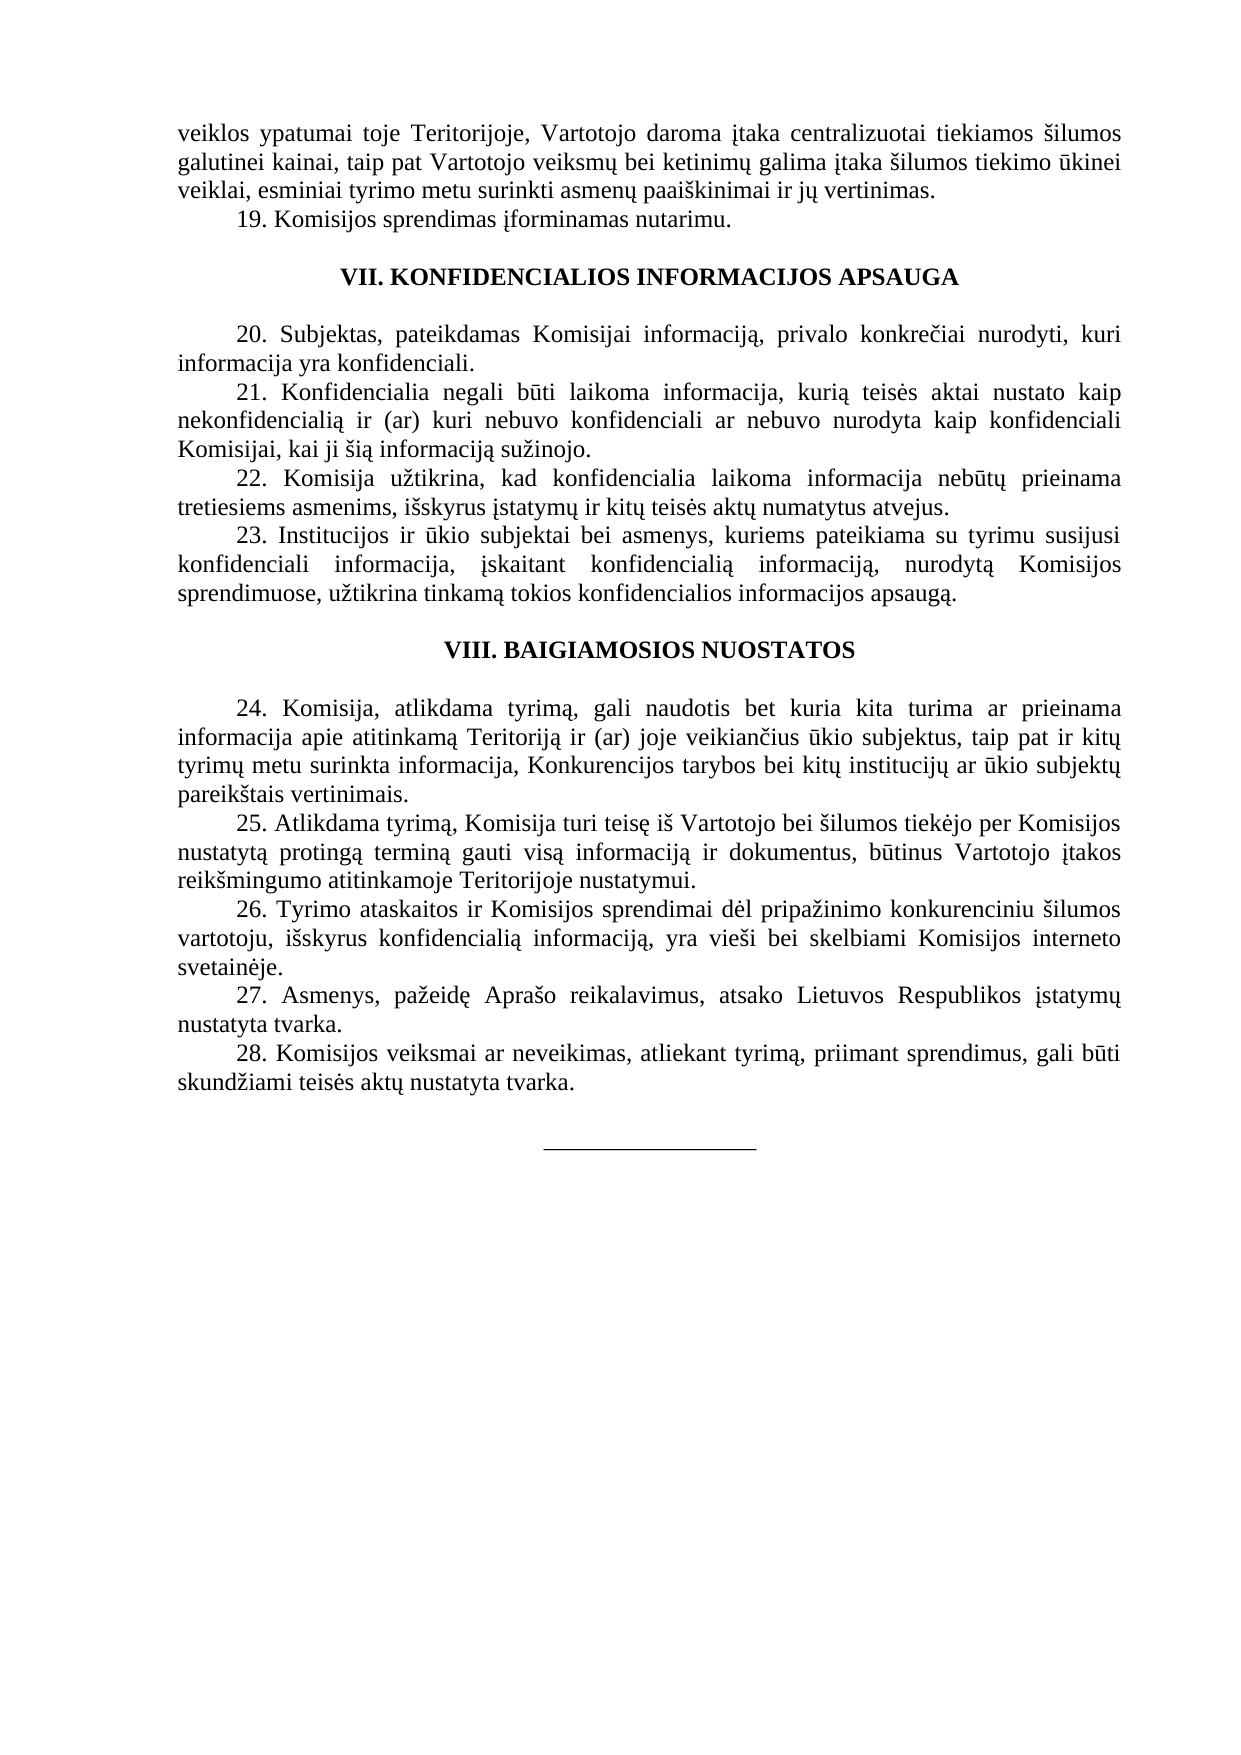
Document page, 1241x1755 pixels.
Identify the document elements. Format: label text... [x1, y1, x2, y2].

text _________________ [177, 1124, 1122, 1153]
text 21. Konfidencialia negali būti laikoma informacija, kurią teisės aktai nustato kaip nekonfidencialią ir (ar) kuri nebuvo konfidenciali ar nebuvo nurodyta kaip konfidenciali Komisijai, kai ji šią informaciją sužinojo. [177, 377, 1122, 463]
text VII. KONFIDENCIALIOS INFORMACIJOS APSAUGA [177, 262, 1122, 291]
text 26. Tyrimo ataskaitos ir Komisijos sprendimai dėl pripažinimo konkurenciniu šilumos vartotoju, išskyrus konfidencialią informaciją, yra vieši bei skelbiami Komisijos interneto svetainėje. [177, 894, 1122, 981]
text 27. Asmenys, pažeidę Aprašo reikalavimus, atsako Lietuvos Respublikos įstatymų nustatyta tvarka. [177, 981, 1122, 1038]
text 25. Atlikdama tyrimą, Komisija turi teisę iš Vartotojo bei šilumos tiekėjo per Komisijos nustatytą protingą terminą gauti visą informaciją ir dokumentus, būtinus Vartotojo įtakos reikšmingumo atitinkamoje Teritorijoje nustatymui. [177, 808, 1122, 894]
text 19. Komisijos sprendimas įforminamas nutarimu. [177, 204, 1122, 233]
text 23. Institucijos ir ūkio subjektai bei asmenys, kuriems pateikiama su tyrimu susijusi konfidenciali informacija, įskaitant konfidencialią informaciją, nurodytą Komisijos sprendimuose, užtikrina tinkamą tokios konfidencialios informacijos apsaugą. [177, 521, 1122, 607]
text 28. Komisijos veiksmai ar neveikimas, atliekant tyrimą, priimant sprendimus, gali būti skundžiami teisės aktų nustatyta tvarka. [177, 1038, 1122, 1096]
text 22. Komisija užtikrina, kad konfidencialia laikoma informacija nebūtų prieinama tretiesiems asmenims, išskyrus įstatymų ir kitų teisės aktų numatytus atvejus. [177, 463, 1122, 521]
text VIII. BAIGIAMOSIOS NUOSTATOS [177, 636, 1122, 664]
text 20. Subjektas, pateikdamas Komisijai informaciją, privalo konkrečiai nurodyti, kuri informacija yra konfidenciali. [177, 319, 1122, 377]
text 24. Komisija, atlikdama tyrimą, gali naudotis bet kuria kita turima ar prieinama informacija apie atitinkamą Teritoriją ir (ar) joje veikiančius ūkio subjektus, taip pat ir kitų tyrimų metu surinkta informacija, Konkurencijos tarybos bei kitų institucijų ar ūkio subjektų pareikštais vertinimais. [177, 693, 1122, 808]
text veiklos ypatumai toje Teritorijoje, Vartotojo daroma įtaka centralizuotai tiekiamos šilumos galutinei kainai, taip pat Vartotojo veiksmų bei ketinimų galima įtaka šilumos tiekimo ūkinei veiklai, esminiai tyrimo metu surinkti asmenų paaiškinimai ir jų vertinimas. [177, 118, 1122, 204]
